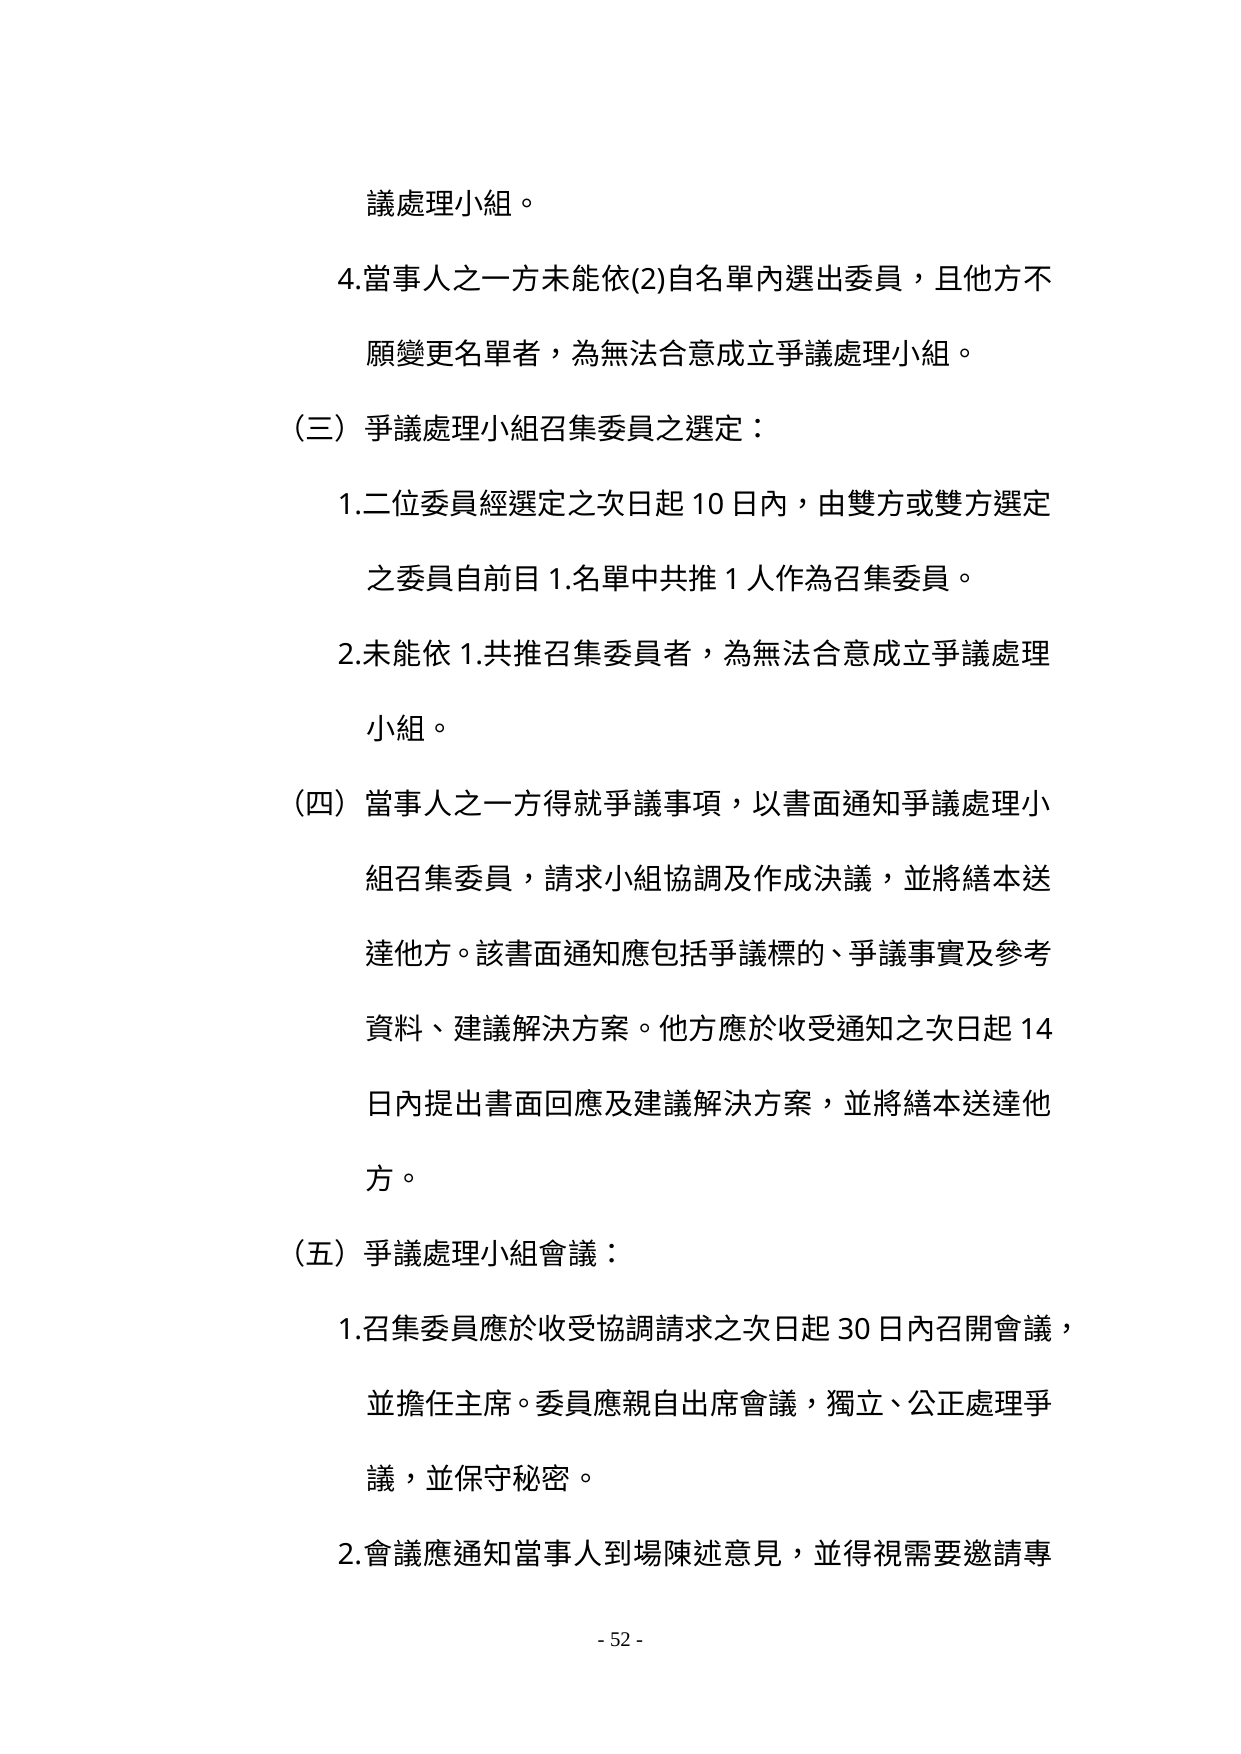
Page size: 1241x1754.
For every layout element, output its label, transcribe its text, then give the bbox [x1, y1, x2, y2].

text 2.未能依1.共推召集委員者，為無法合意成立爭議處理小組。 [337, 614, 1053, 764]
text 議處理小組。 [337, 164, 1053, 239]
list 爭議處理小組召集委員之選定： [276, 389, 1053, 464]
text 1.二位委員經選定之次日起10日內，由雙方或雙方選定之委員自前目1.名單中共推1人作為召集委員。 [337, 464, 1053, 614]
list 當事人之一方得就爭議事項，以書面通知爭議處理小組召集委員，請求小組協調及作成決議，並將繕本送達他方。該書面通知應包括爭議標的、爭議事實及參考資料、建議解決方案。他方應於收受通知之次日起14日內提出書面回應及建議解決方案，並將繕本送達他方。 [276, 764, 1053, 1214]
text 4.當事人之一方未能依(2)自名單內選出委員，且他方不願變更名單者，為無法合意成立爭議處理小組。 [337, 239, 1053, 389]
text （五）爭議處理小組會議： [276, 1214, 1053, 1289]
text 1.召集委員應於收受協調請求之次日起30日內召開會議，並擔任主席。委員應親自出席會議，獨立、公正處理爭議，並保守秘密。 [337, 1289, 1053, 1514]
text 2.會議應通知當事人到場陳述意見，並得視需要邀請專 [337, 1514, 1053, 1589]
